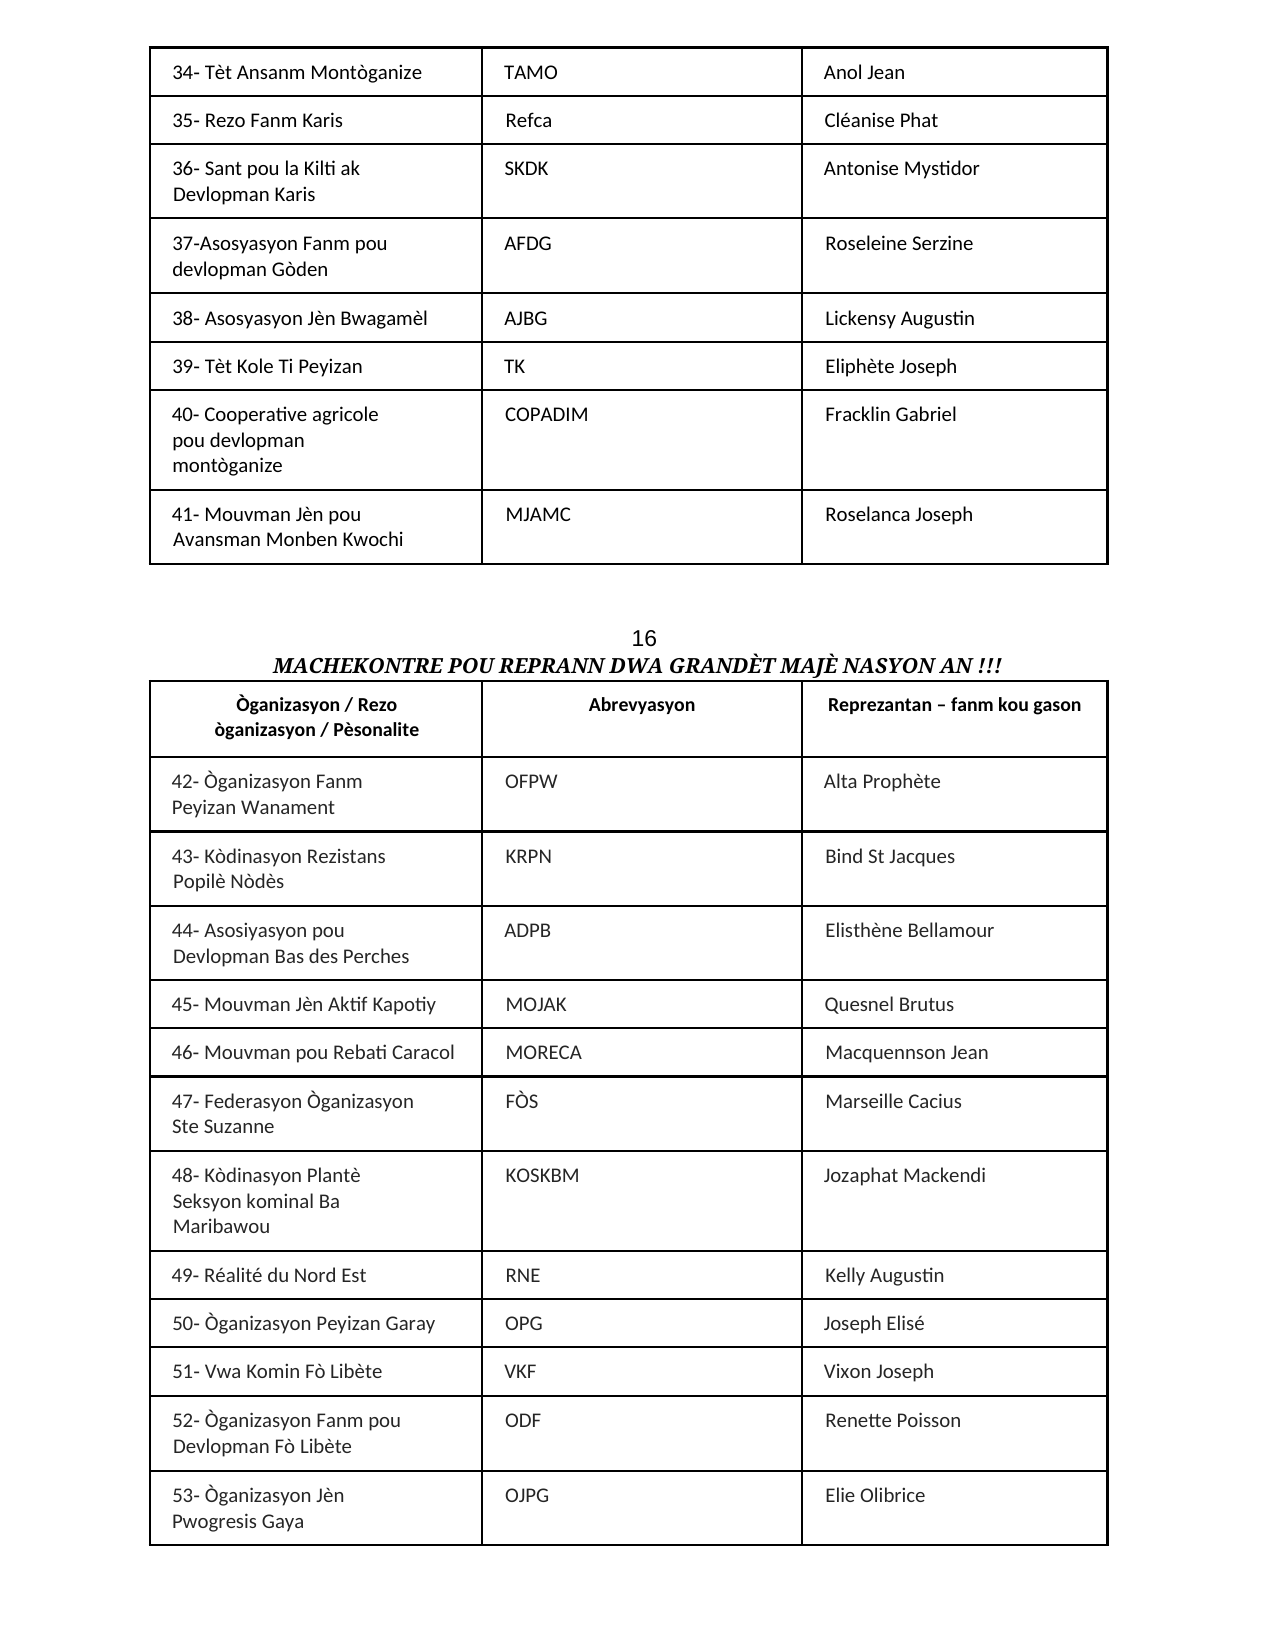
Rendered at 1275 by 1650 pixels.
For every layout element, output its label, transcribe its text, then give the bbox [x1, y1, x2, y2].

table_cell Eliphète Joseph [803, 343, 1106, 389]
table_cell Fracklin Gabriel [803, 391, 1106, 488]
table_cell SKDK [483, 145, 801, 217]
table_cell 52‐ Òganizasyon Fanm pou Devlopman Fò Libète [151, 1397, 481, 1469]
table_cell Joseph Elisé [803, 1300, 1106, 1346]
table_cell TK [483, 343, 801, 389]
table_cell Macquennson Jean [803, 1029, 1106, 1075]
table_cell 37‐Asosyasyon Fanm pou devlopman Gòden [151, 219, 481, 292]
table_cell 40‐ Cooperative agricole pou devlopman montòganize [151, 391, 481, 488]
table_cell Bind St Jacques [803, 833, 1106, 904]
table_cell Elie Olibrice [803, 1472, 1106, 1544]
table_header Abrevyasyon [483, 682, 801, 756]
table_header Òganizasyon / Rezo òganizasyon / Pèsonalite [151, 682, 481, 756]
table_cell Jozaphat Mackendi [803, 1152, 1106, 1249]
table_cell Refca [483, 97, 801, 143]
table_cell MOJAK [483, 981, 801, 1027]
table_cell KRPN [483, 833, 801, 904]
table_cell 53‐ Òganizasyon Jèn Pwogresis Gaya [151, 1472, 481, 1544]
table_cell OFPW [483, 758, 801, 830]
table_cell AJBG [483, 294, 801, 341]
table_cell OPG [483, 1300, 801, 1346]
table_cell Kelly Augustin [803, 1252, 1106, 1298]
table_cell 34‐ Tèt Ansanm Montòganize [151, 49, 481, 95]
table_cell 42‐ Òganizasyon Fanm Peyizan Wanament [151, 758, 481, 830]
table_cell Anol Jean [803, 49, 1106, 95]
table_cell ODF [483, 1397, 801, 1469]
table_cell AFDG [483, 219, 801, 292]
table_cell Elisthène Bellamour [803, 907, 1106, 979]
table_cell MJAMC [483, 491, 801, 562]
table_cell 35‐ Rezo Fanm Karis [151, 97, 481, 143]
table_cell 36‐ Sant pou la Kilti ak Devlopman Karis [151, 145, 481, 217]
table_cell KOSKBM [483, 1152, 801, 1249]
table_header Reprezantan – fanm kou gason [803, 682, 1106, 756]
table_cell 46‐ Mouvman pou Rebati Caracol [151, 1029, 481, 1075]
table_cell Cléanise Phat [803, 97, 1106, 143]
table_cell Marseille Cacius [803, 1078, 1106, 1149]
table_cell 50‐ Òganizasyon Peyizan Garay [151, 1300, 481, 1346]
table_cell 41‐ Mouvman Jèn pou Avansman Monben Kwochi [151, 491, 481, 562]
table_cell RNE [483, 1252, 801, 1298]
table_cell 47‐ Federasyon Òganizasyon Ste Suzanne [151, 1078, 481, 1149]
table_cell TAMO [483, 49, 801, 95]
table_cell Vixon Joseph [803, 1348, 1106, 1394]
table_cell OJPG [483, 1472, 801, 1544]
table_cell FÒS [483, 1078, 801, 1149]
table_cell COPADIM [483, 391, 801, 488]
table_cell Quesnel Brutus [803, 981, 1106, 1027]
table_cell 38‐ Asosyasyon Jèn Bwagamèl [151, 294, 481, 341]
table_cell 44‐ Asosiyasyon pou Devlopman Bas des Perches [151, 907, 481, 979]
table_cell 45‐ Mouvman Jèn Aktif Kapotiy [151, 981, 481, 1027]
text 16 [91, 625, 657, 651]
table_cell 48‐ Kòdinasyon Plantè Seksyon kominal Ba Maribawou [151, 1152, 481, 1249]
table_cell VKF [483, 1348, 801, 1394]
table_cell 43‐ Kòdinasyon Rezistans Popilè Nòdès [151, 833, 481, 904]
table_cell Antonise Mystidor [803, 145, 1106, 217]
table_cell Alta Prophète [803, 758, 1106, 830]
table_cell Roselanca Joseph [803, 491, 1106, 562]
table_cell ADPB [483, 907, 801, 979]
table_cell 49‐ Réalité du Nord Est [151, 1252, 481, 1298]
table_cell 51‐ Vwa Komin Fò Libète [151, 1348, 481, 1394]
table_cell 39‐ Tèt Kole Ti Peyizan [151, 343, 481, 389]
table_cell MORECA [483, 1029, 801, 1075]
table_cell Roseleine Serzine [803, 219, 1106, 292]
text MACHEKONTRE POU REPRANN DWA GRANDÈT MAJÈ NASYON AN !!! [91, 651, 1183, 680]
table_cell Renette Poisson [803, 1397, 1106, 1469]
table_cell Lickensy Augustin [803, 294, 1106, 341]
